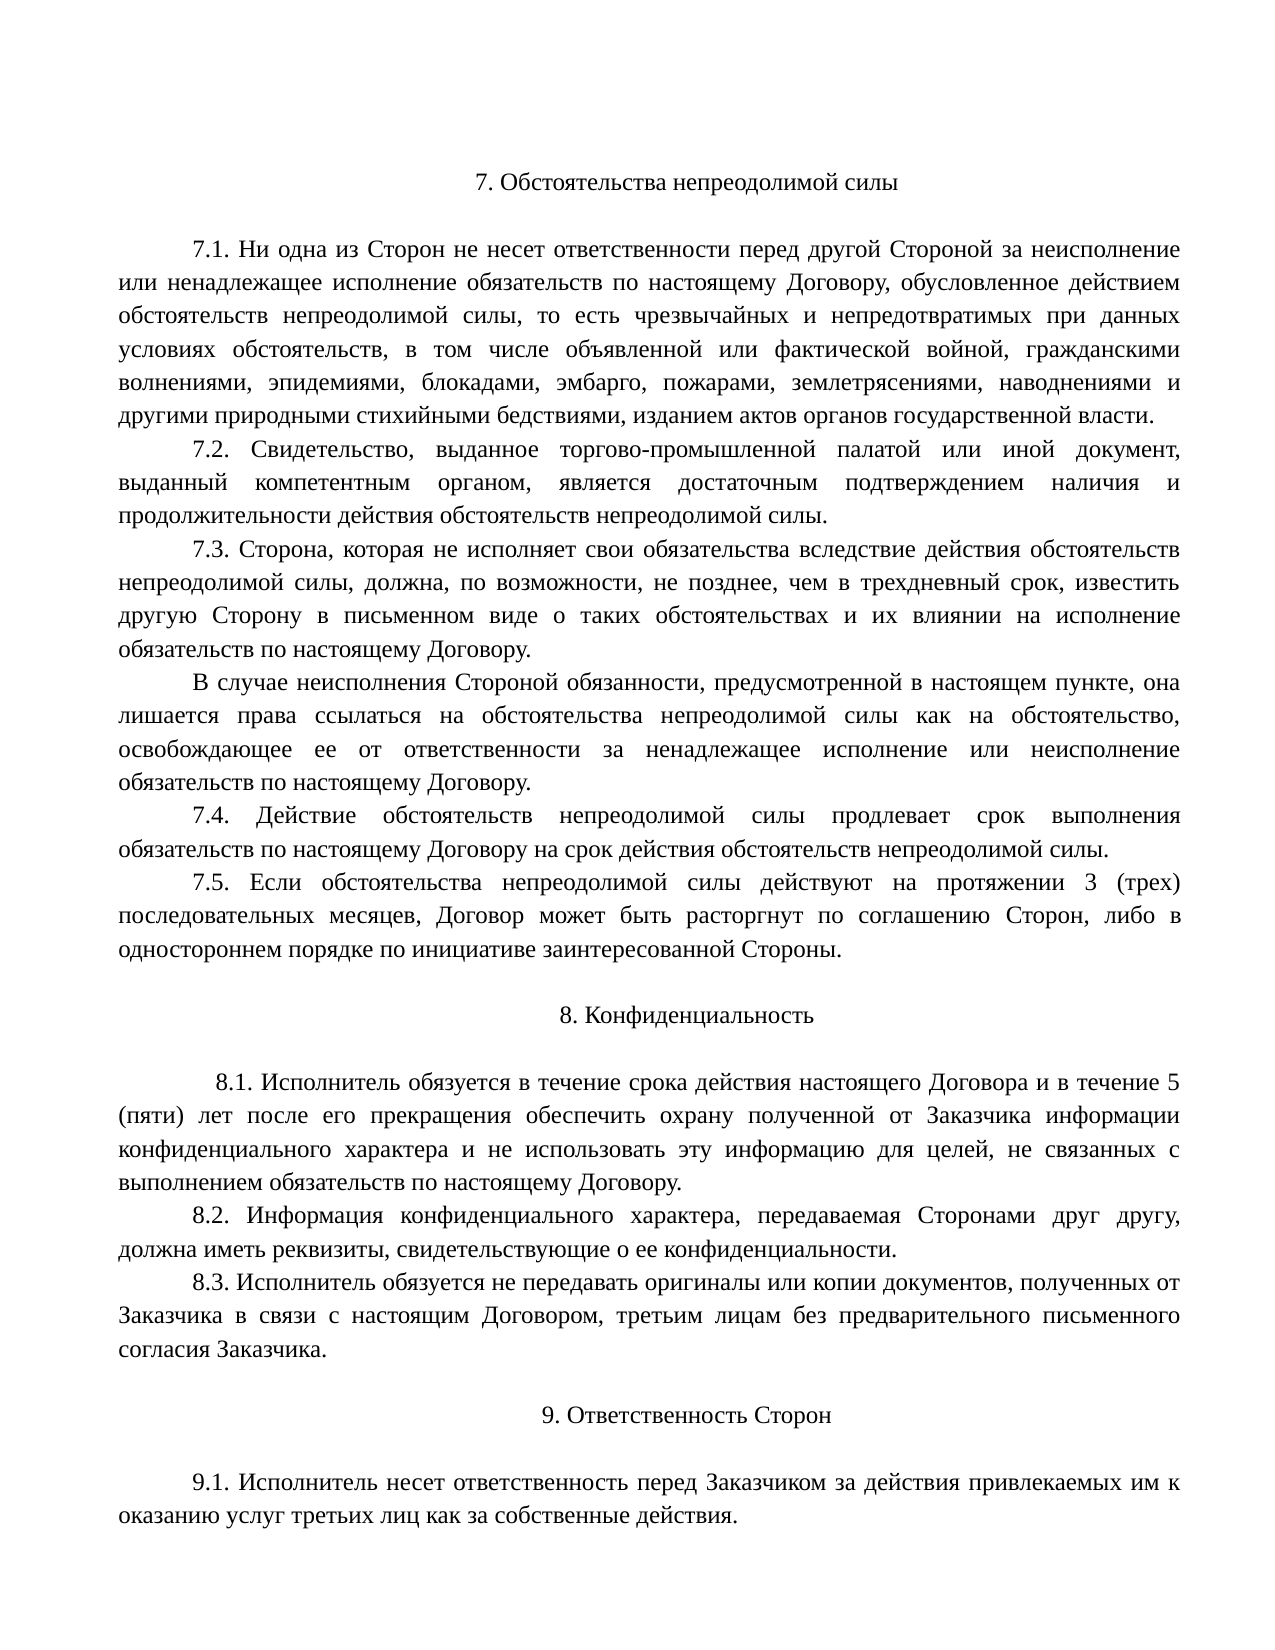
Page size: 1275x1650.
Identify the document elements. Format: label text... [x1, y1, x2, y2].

text В случае неисполнения Стороной обязанности, предусмотренной в настоящем пункте, она лишается права ссылаться на обстоятельства непреодолимой силы как на обстоятельство, освобождающее ее от ответственности за ненадлежащее исполнение или неисполнение обязательств по настоящему Договору. [118, 664, 1181, 797]
text 9.1. Исполнитель несет ответственность перед Заказчиком за действия привлекаемых им к оказанию услуг третьих лиц как за собственные действия. [118, 1464, 1181, 1531]
text 7.4. Действие обстоятельств непреодолимой силы продлевает срок выполнения обязательств по настоящему Договору на срок действия обстоятельств непреодолимой силы. [118, 797, 1181, 864]
subtitle 7. Обстоятельства непреодолимой силы [118, 164, 1181, 197]
text 7.3. Сторона, которая не исполняет свои обязательства вследствие действия обстоятельств непреодолимой силы, должна, по возможности, не позднее, чем в трехдневный срок, известить другую Сторону в письменном виде о таких обстоятельствах и их влиянии на исполнение обязательств по настоящему Договору. [118, 531, 1181, 664]
text 8.3. Исполнитель обязуется не передавать оригиналы или копии документов, полученных от Заказчика в связи с настоящим Договором, третьим лицам без предварительного письменного согласия Заказчика. [118, 1264, 1181, 1364]
text 7.2. Свидетельство, выданное торгово-промышленной палатой или иной документ, выданный компетентным органом, является достаточным подтверждением наличия и продолжительности действия обстоятельств непреодолимой силы. [118, 431, 1181, 531]
text 8.2. Информация конфиденциального характера, передаваемая Сторонами друг другу, должна иметь реквизиты, свидетельствующие о ее конфиденциальности. [118, 1197, 1181, 1264]
subtitle 8. Конфиденциальность [118, 997, 1181, 1031]
text 7.1. Ни одна из Сторон не несет ответственности перед другой Стороной за неисполнение или ненадлежащее исполнение обязательств по настоящему Договору, обусловленное действием обстоятельств непреодолимой силы, то есть чрезвычайных и непредотвратимых при данных условиях обстоятельств, в том числе объявленной или фактической войной, гражданскими волнениями, эпидемиями, блокадами, эмбарго, пожарами, землетрясениями, наводнениями и другими природными стихийными бедствиями, изданием актов органов государственной власти. [118, 231, 1181, 431]
subtitle 9. Ответственность Сторон [118, 1397, 1181, 1431]
text 8.1. Исполнитель обязуется в течение срока действия настоящего Договора и в течение 5 (пяти) лет после его прекращения обеспечить охрану полученной от Заказчика информации конфиденциального характера и не использовать эту информацию для целей, не связанных с выполнением обязательств по настоящему Договору. [118, 1064, 1181, 1197]
text 7.5. Если обстоятельства непреодолимой силы действуют на протяжении 3 (трех) последовательных месяцев, Договор может быть расторгнут по соглашению Сторон, либо в одностороннем порядке по инициативе заинтересованной Стороны. [118, 864, 1181, 964]
